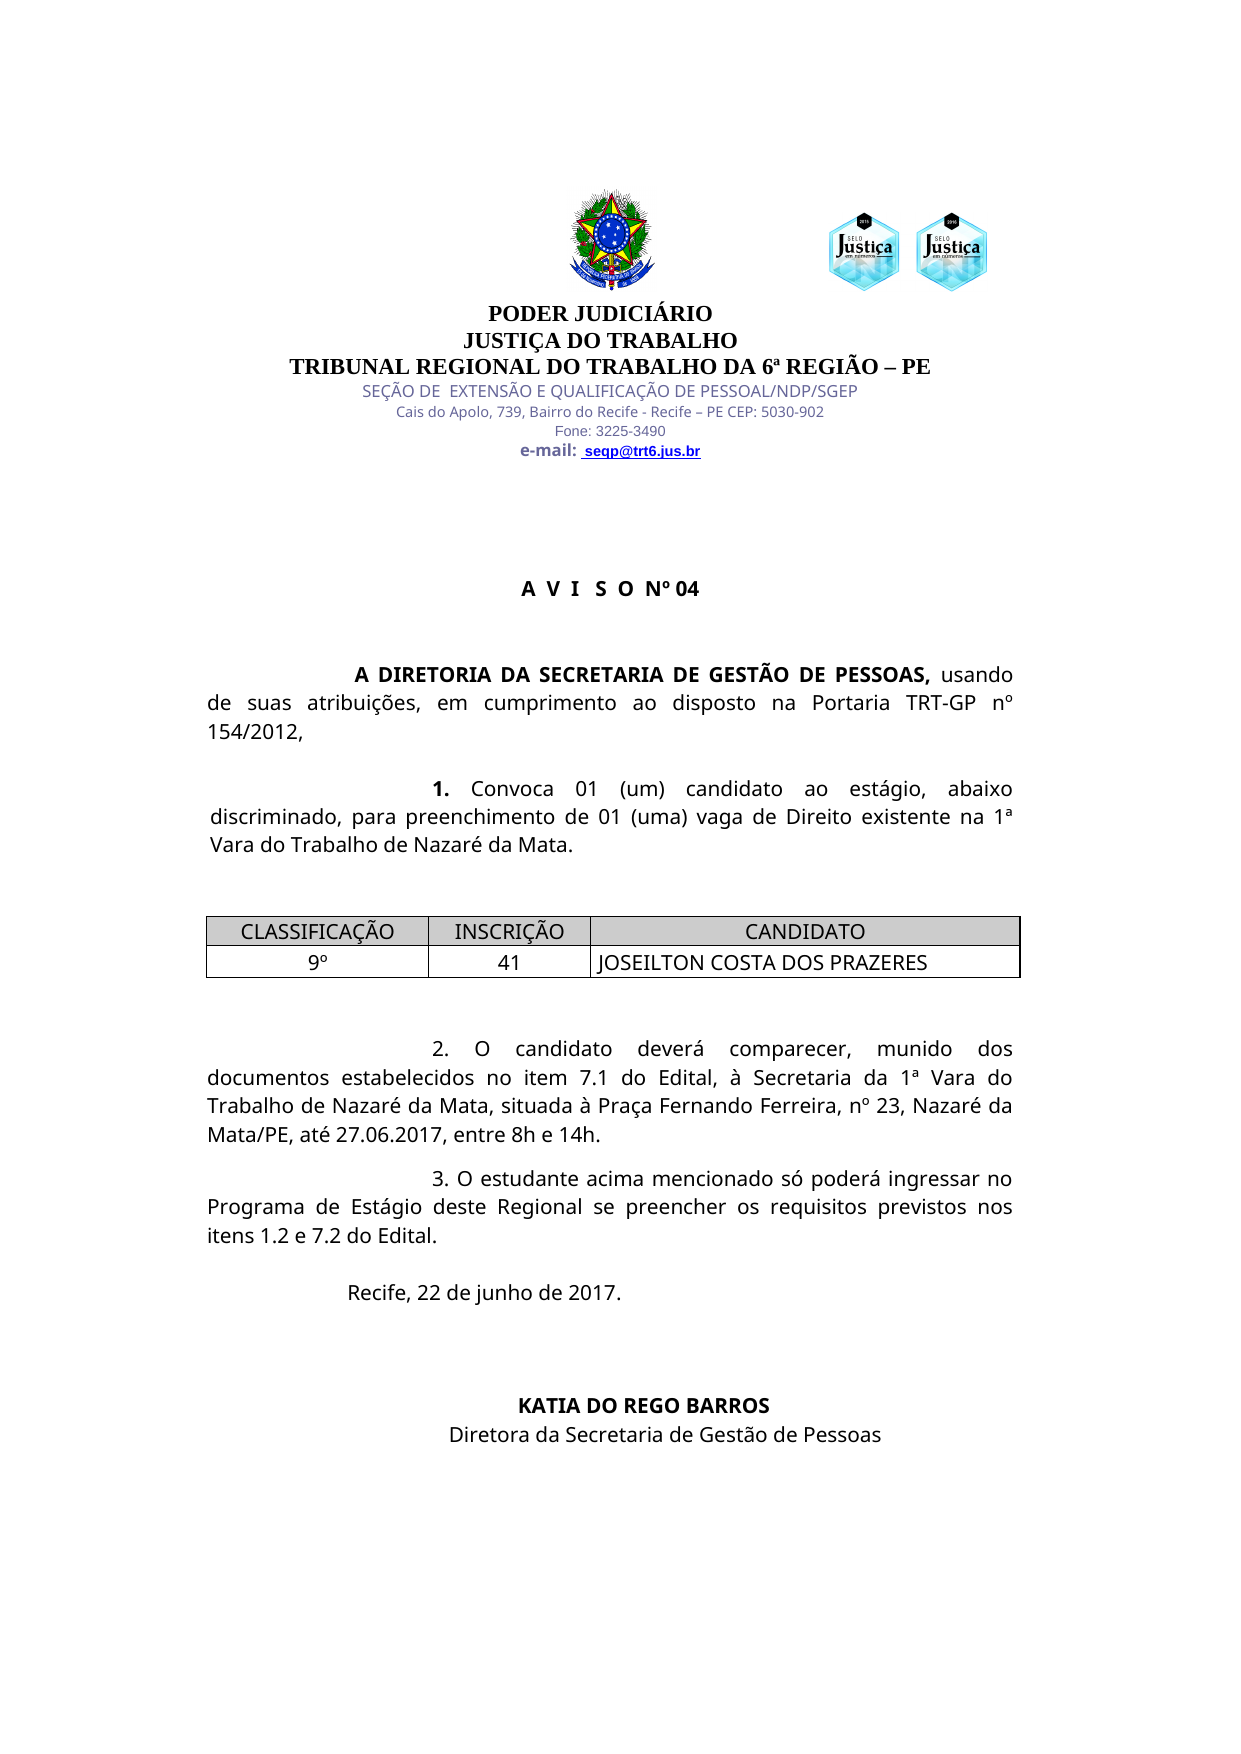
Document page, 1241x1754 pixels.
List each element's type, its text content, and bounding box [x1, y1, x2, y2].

text A DIRETORIA DA SECRETARIA DE GESTÃO DE PESSOAS, usando de suas atribuições, em cumprimento ao disposto na Portaria TRT-GP nº 154/2012, [207, 660, 1013, 745]
table_header INSCRIÇÃO [429, 917, 590, 945]
table_cell JOSEILTON COSTA DOS PRAZERES [591, 946, 1019, 977]
text KATIA DO REGO BARROS [207, 1391, 1013, 1420]
text 1. Convoca 01 (um) candidato ao estágio, abaixo discriminado, para preenchimento de 01 (uma) vaga de Direito existente na 1ª Vara do Trabalho de Nazaré da Mata. [210, 774, 1013, 859]
text 2. O candidato deverá comparecer, munido dos documentos estabelecidos no item 7.1 do Edital, à Secretaria da 1ª Vara do Trabalho de Nazaré da Mata, situada à Praça Fernando Ferreira, nº 23, Nazaré da Mata/PE, até 27.06.2017, entre 8h e 14h. [207, 1034, 1013, 1148]
table_cell 41 [429, 946, 590, 977]
table_header CANDIDATO [591, 917, 1019, 945]
table_header CLASSIFICAÇÃO [207, 917, 428, 945]
text A V I S O Nº 04 [207, 574, 1013, 603]
text 3. O estudante acima mencionado só poderá ingressar no Programa de Estágio deste Regional se preencher os requisitos previstos nos itens 1.2 e 7.2 do Edital. [207, 1164, 1013, 1249]
picture [828, 212, 988, 292]
text Diretora da Secretaria de Gestão de Pessoas [207, 1420, 1013, 1448]
picture [566, 186, 657, 292]
text Recife, 22 de junho de 2017. [207, 1278, 1013, 1306]
table_cell 9º [207, 946, 428, 977]
